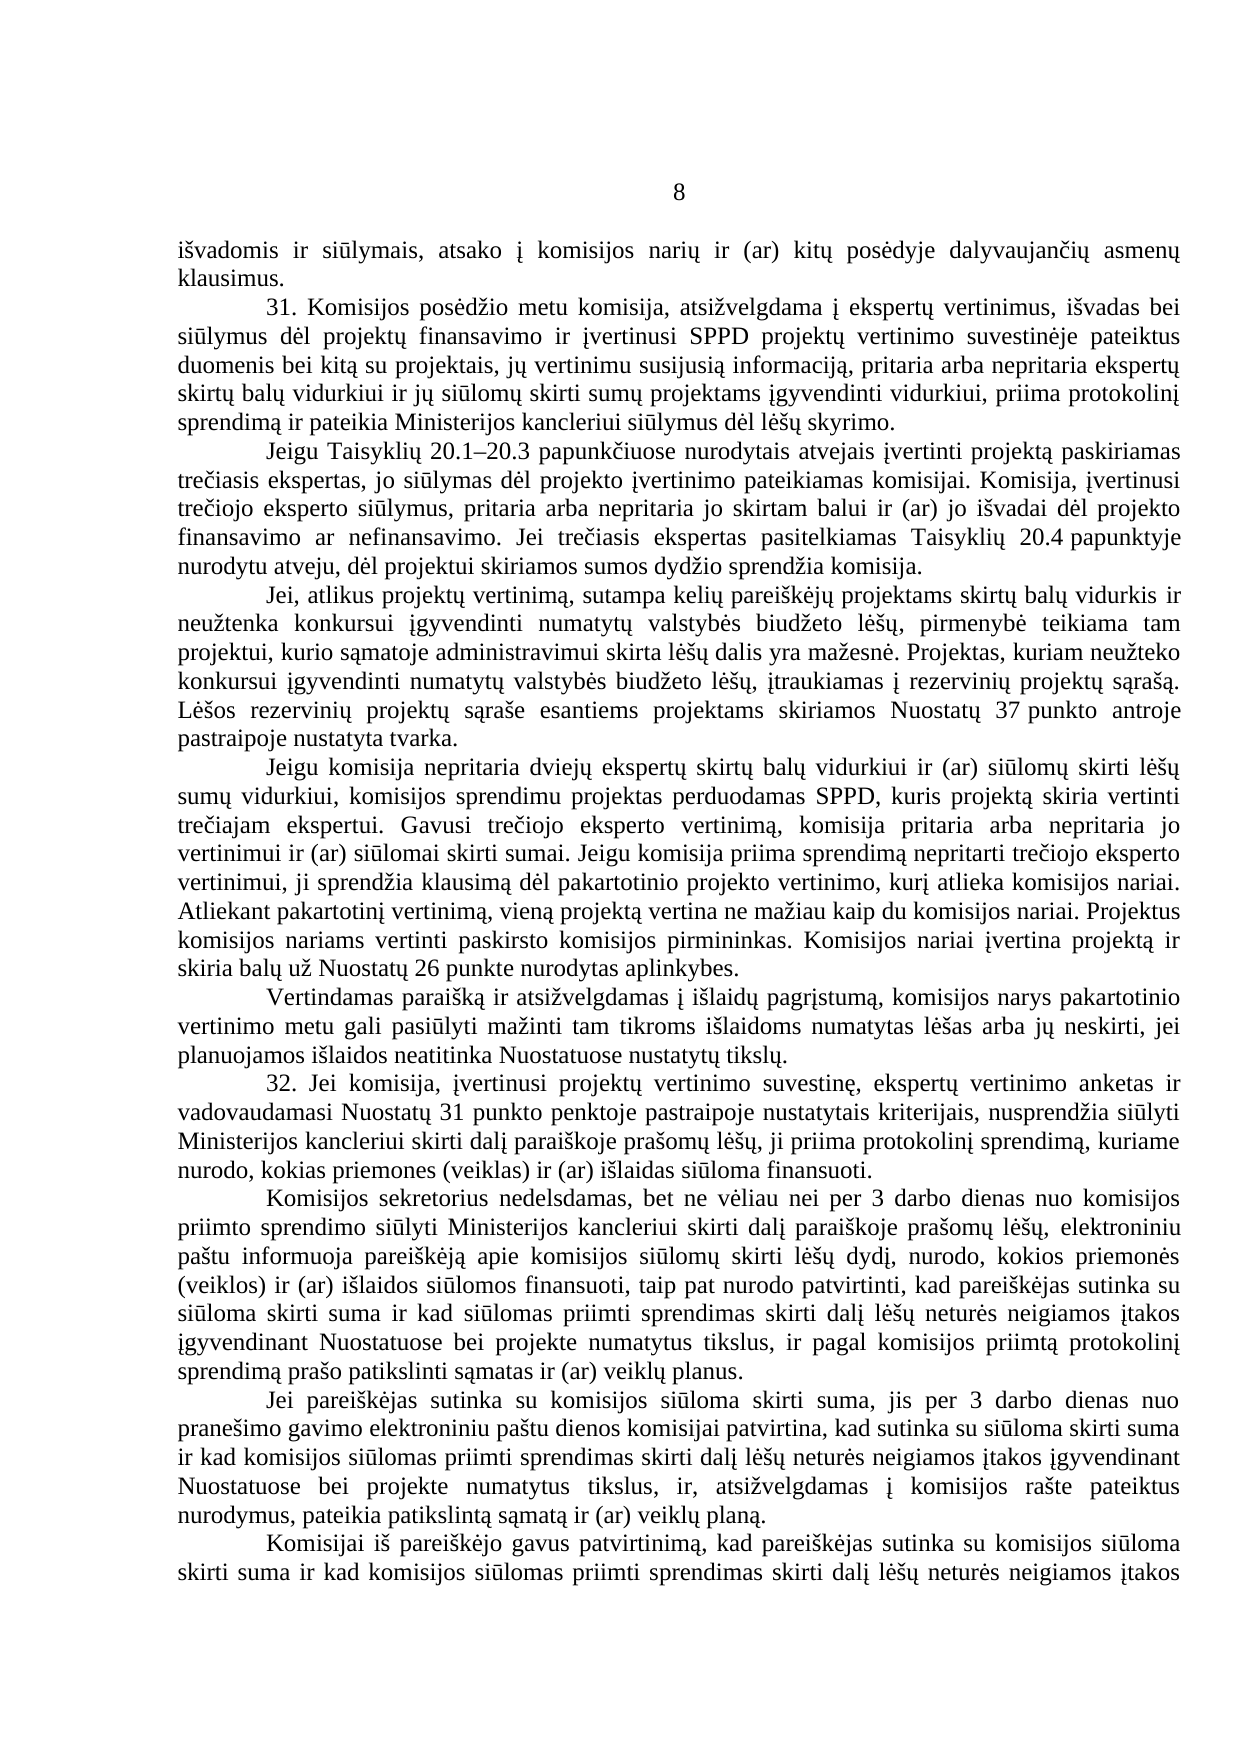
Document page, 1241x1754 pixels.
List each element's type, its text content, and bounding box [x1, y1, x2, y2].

text Komisijos sekretorius nedelsdamas, bet ne vėliau nei per 3 darbo dienas nuo komisijos priimto sprendimo siūlyti Ministerijos kancleriui skirti dalį paraiškoje prašomų lėšų, elektroniniu paštu informuoja pareiškėją apie komisijos siūlomų skirti lėšų dydį, nurodo, kokios priemonės (veiklos) ir (ar) išlaidos siūlomos finansuoti, taip pat nurodo patvirtinti, kad pareiškėjas sutinka su siūloma skirti suma ir kad siūlomas priimti sprendimas skirti dalį lėšų neturės neigiamos įtakos įgyvendinant Nuostatuose bei projekte numatytus tikslus, ir pagal komisijos priimtą protokolinį sprendimą prašo patikslinti sąmatas ir (ar) veiklų planus. [177, 1183, 1181, 1385]
text Jei pareiškėjas sutinka su komisijos siūloma skirti suma, jis per 3 darbo dienas nuo pranešimo gavimo elektroniniu paštu dienos komisijai patvirtina, kad sutinka su siūloma skirti suma ir kad komisijos siūlomas priimti sprendimas skirti dalį lėšų neturės neigiamos įtakos įgyvendinant Nuostatuose bei projekte numatytus tikslus, ir, atsižvelgdamas į komisijos rašte pateiktus nurodymus, pateikia patikslintą sąmatą ir (ar) veiklų planą. [177, 1385, 1181, 1528]
text išvadomis ir siūlymais, atsako į komisijos narių ir (ar) kitų posėdyje dalyvaujančių asmenų klausimus. [177, 235, 1181, 292]
text Komisijai iš pareiškėjo gavus patvirtinimą, kad pareiškėjas sutinka su komisijos siūloma skirti suma ir kad komisijos siūlomas priimti sprendimas skirti dalį lėšų neturės neigiamos įtakos [177, 1528, 1181, 1586]
text Jei, atlikus projektų vertinimą, sutampa kelių pareiškėjų projektams skirtų balų vidurkis ir neužtenka konkursui įgyvendinti numatytų valstybės biudžeto lėšų, pirmenybė teikiama tam projektui, kurio sąmatoje administravimui skirta lėšų dalis yra mažesnė. Projektas, kuriam neužteko konkursui įgyvendinti numatytų valstybės biudžeto lėšų, įtraukiamas į rezervinių projektų sąrašą. Lėšos rezervinių projektų sąraše esantiems projektams skiriamos Nuostatų 37 punkto antroje pastraipoje nustatyta tvarka. [177, 580, 1181, 752]
text 32. Jei komisija, įvertinusi projektų vertinimo suvestinę, ekspertų vertinimo anketas ir vadovaudamasi Nuostatų 31 punkto penktoje pastraipoje nustatytais kriterijais, nusprendžia siūlyti Ministerijos kancleriui skirti dalį paraiškoje prašomų lėšų, ji priima protokolinį sprendimą, kuriame nurodo, kokias priemones (veiklas) ir (ar) išlaidas siūloma finansuoti. [177, 1068, 1181, 1183]
text Jeigu Taisyklių 20.1–20.3 papunkčiuose nurodytais atvejais įvertinti projektą paskiriamas trečiasis ekspertas, jo siūlymas dėl projekto įvertinimo pateikiamas komisijai. Komisija, įvertinusi trečiojo eksperto siūlymus, pritaria arba nepritaria jo skirtam balui ir (ar) jo išvadai dėl projekto finansavimo ar nefinansavimo. Jei trečiasis ekspertas pasitelkiamas Taisyklių 20.4 papunktyje nurodytu atveju, dėl projektui skiriamos sumos dydžio sprendžia komisija. [177, 436, 1181, 580]
text Jeigu komisija nepritaria dviejų ekspertų skirtų balų vidurkiui ir (ar) siūlomų skirti lėšų sumų vidurkiui, komisijos sprendimu projektas perduodamas SPPD, kuris projektą skiria vertinti trečiajam ekspertui. Gavusi trečiojo eksperto vertinimą, komisija pritaria arba nepritaria jo vertinimui ir (ar) siūlomai skirti sumai. Jeigu komisija priima sprendimą nepritarti trečiojo eksperto vertinimui, ji sprendžia klausimą dėl pakartotinio projekto vertinimo, kurį atlieka komisijos nariai. Atliekant pakartotinį vertinimą, vieną projektą vertina ne mažiau kaip du komisijos nariai. Projektus komisijos nariams vertinti paskirsto komisijos pirmininkas. Komisijos nariai įvertina projektą ir skiria balų už Nuostatų 26 punkte nurodytas aplinkybes. [177, 752, 1181, 982]
text 31. Komisijos posėdžio metu komisija, atsižvelgdama į ekspertų vertinimus, išvadas bei siūlymus dėl projektų finansavimo ir įvertinusi SPPD projektų vertinimo suvestinėje pateiktus duomenis bei kitą su projektais, jų vertinimu susijusią informaciją, pritaria arba nepritaria ekspertų skirtų balų vidurkiui ir jų siūlomų skirti sumų projektams įgyvendinti vidurkiui, priima protokolinį sprendimą ir pateikia Ministerijos kancleriui siūlymus dėl lėšų skyrimo. [177, 292, 1181, 436]
text Vertindamas paraišką ir atsižvelgdamas į išlaidų pagrįstumą, komisijos narys pakartotinio vertinimo metu gali pasiūlyti mažinti tam tikroms išlaidoms numatytas lėšas arba jų neskirti, jei planuojamos išlaidos neatitinka Nuostatuose nustatytų tikslų. [177, 982, 1181, 1068]
